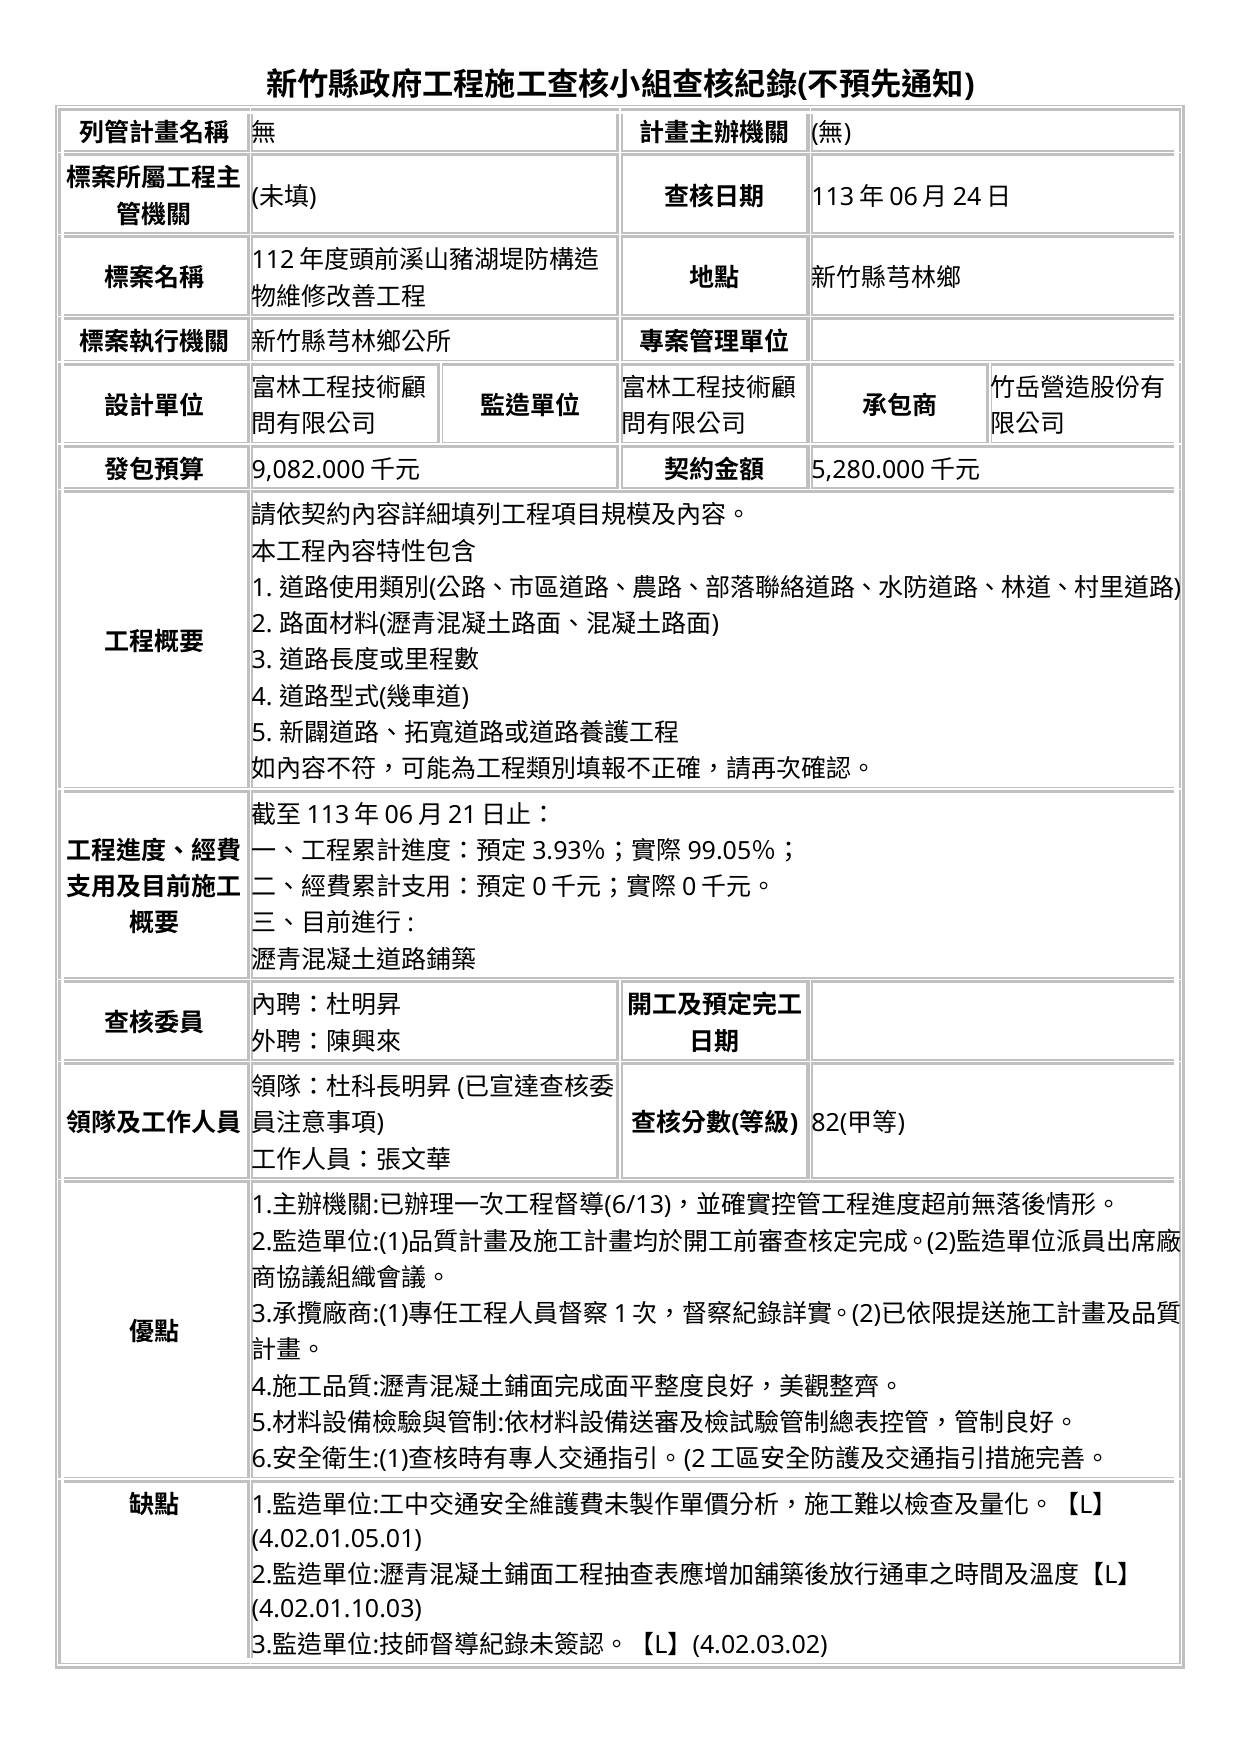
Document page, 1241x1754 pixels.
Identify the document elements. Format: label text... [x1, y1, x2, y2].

table_cell 開工及預定完工日期 [623, 983, 806, 1059]
table_cell 缺點 [58, 1476, 250, 1663]
table_cell 領隊及工作人員 [58, 1059, 250, 1177]
table_cell 發包預算 [58, 441, 250, 487]
table_cell 地點 [623, 238, 806, 314]
table_cell 查核日期 [623, 156, 806, 232]
table_cell 新竹縣芎林鄉 [810, 232, 1182, 314]
table_cell 專案管理單位 [623, 320, 806, 359]
table_cell 契約金額 [623, 448, 806, 487]
table_cell 查核委員 [58, 977, 250, 1059]
table_cell 請依契約內容詳細填列工程項目規模及內容。 本工程內容特性包含 1. 道路使用類別(公路、市區道路、農路、部落聯絡道路、水防道路、林道、村里道路) 2. 路面材料(瀝青混凝土路面、混凝土路面) 3. 道路長度或里程數 4. 道路型式(幾車道) 5. 新闢道路、拓寬道路或道路養護工程 如內容不符，可能為工程類別填報不正確，請再次確認。 [250, 487, 1182, 786]
table_cell 新竹縣芎林鄉公所 [253, 320, 616, 359]
table_cell 富林工程技術顧問有限公司 [623, 366, 806, 441]
table_cell 承包商 [813, 366, 986, 441]
table_cell 截至113年06月21日止： 一、工程累計進度：預定 3.93％；實際 99.05％； 二、經費累計支用：預定 0千元；實際 0千元。 三、目前進行 : 瀝青混凝土道路鋪築 [250, 786, 1182, 977]
table_cell 113年06月24日 [810, 150, 1182, 232]
text 新竹縣政府工程施工查核小組查核紀錄(不預先通知) [65, 59, 1175, 104]
table_header 計畫主辦機關 [619, 106, 809, 150]
table_cell 9,082.000千元 [253, 448, 616, 487]
table_header 無 [250, 106, 619, 150]
table_cell 設計單位 [58, 360, 250, 441]
table_cell 標案執行機關 [58, 314, 250, 359]
table_cell 5,280.000千元 [810, 441, 1182, 487]
table_cell 標案名稱 [58, 232, 250, 314]
table_cell 領隊：杜科長明昇 (已宣達查核委員注意事項) 工作人員：張文華 [253, 1065, 616, 1177]
table_cell 112年度頭前溪山豬湖堤防構造物維修改善工程 [253, 238, 616, 314]
table_cell 82(甲等) [810, 1059, 1182, 1177]
table_cell (未填) [253, 156, 616, 232]
table_cell 監造單位 [443, 366, 616, 441]
table_cell 查核分數(等級) [623, 1065, 806, 1177]
table_cell 內聘：杜明昇 外聘：陳興來 [253, 983, 616, 1059]
table_cell [810, 977, 1182, 1059]
table_cell 標案所屬工程主管機關 [58, 150, 250, 232]
table_cell 1.監造單位:工中交通安全維護費未製作單價分析，施工難以檢查及量化。【L】(4.02.01.05.01) 2.監造單位:瀝青混凝土鋪面工程抽查表應增加舖築後放行通車之時間及溫度【L】(4.02.01.10.03) 3.監造單位:技師督導紀錄未簽認。【L】(4.02.03.02) [250, 1476, 1182, 1663]
table_cell 工程概要 [58, 487, 250, 786]
table_header 列管計畫名稱 [61, 111, 250, 150]
table_cell 富林工程技術顧問有限公司 [253, 366, 437, 441]
table_cell 工程進度、經費支用及目前施工概要 [58, 786, 250, 977]
table_cell [810, 314, 1182, 359]
table_cell 竹岳營造股份有限公司 [989, 360, 1182, 441]
table_cell 優點 [58, 1177, 250, 1476]
table_cell 1.主辦機關:已辦理一次工程督導(6/13)，並確實控管工程進度超前無落後情形。 2.監造單位:(1)品質計畫及施工計畫均於開工前審查核定完成。(2)監造單位派員出席廠商協議組織會議。 3.承攬廠商:(1)專任工程人員督察1次，督察紀錄詳實。(2)已依限提送施工計畫及品質計畫。 4.施工品質:瀝青混凝土鋪面完成面平整度良好，美觀整齊。 5.材料設備檢驗與管制:依材料設備送審及檢試驗管制總表控管，管制良好。 6.安全衛生:(1)查核時有專人交通指引。(2工區安全防護及交通指引措施完善。 [250, 1177, 1182, 1476]
table_header (無) [810, 106, 1182, 150]
